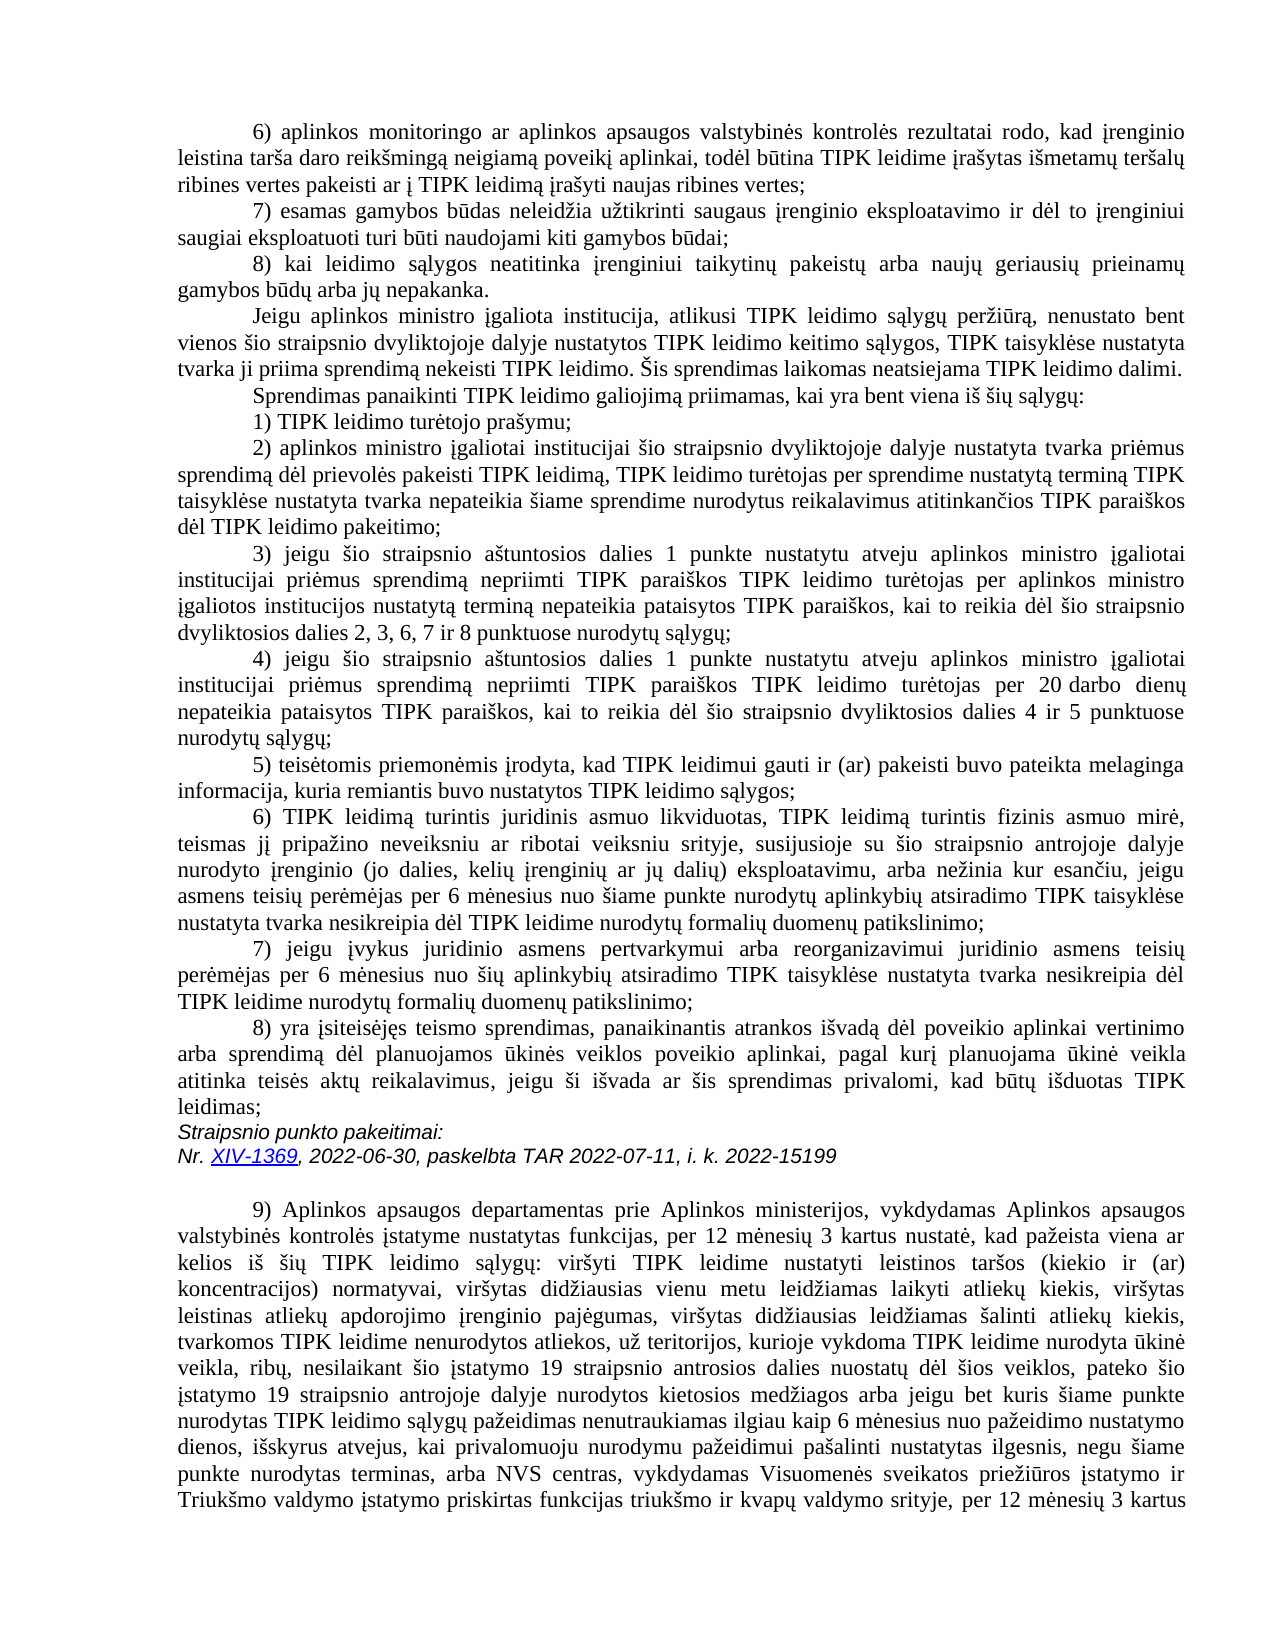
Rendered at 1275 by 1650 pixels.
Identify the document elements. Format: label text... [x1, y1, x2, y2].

text Nr. XIV-1369, 2022-06-30, paskelbta TAR 2022-07-11, i. k. 2022-15199 [177, 1143, 1186, 1167]
text Straipsnio punkto pakeitimai: [177, 1119, 1186, 1143]
text 6) TIPK leidimą turintis juridinis asmuo likviduotas, TIPK leidimą turintis fizinis asmuo mirė, teismas jį pripažino neveiksniu ar ribotai veiksniu srityje, susijusioje su šio straipsnio antrojoje dalyje nurodyto įrenginio (jo dalies, kelių įrenginių ar jų dalių) eksploatavimu, arba nežinia kur esančiu, jeigu asmens teisių perėmėjas per 6 mėnesius nuo šiame punkte nurodytų aplinkybių atsiradimo TIPK taisyklėse nustatyta tvarka nesikreipia dėl TIPK leidime nurodytų formalių duomenų patikslinimo; [177, 803, 1186, 935]
text 4) jeigu šio straipsnio aštuntosios dalies 1 punkte nustatytu atveju aplinkos ministro įgaliotai institucijai priėmus sprendimą nepriimti TIPK paraiškos TIPK leidimo turėtojas per 20 darbo dienų nepateikia pataisytos TIPK paraiškos, kai to reikia dėl šio straipsnio dvyliktosios dalies 4 ir 5 punktuose nurodytų sąlygų; [177, 645, 1186, 751]
text 7) esamas gamybos būdas neleidžia užtikrinti saugaus įrenginio eksploatavimo ir dėl to įrenginiui saugiai eksploatuoti turi būti naudojami kiti gamybos būdai; [177, 197, 1186, 250]
text 8) yra įsiteisėjęs teismo sprendimas, panaikinantis atrankos išvadą dėl poveikio aplinkai vertinimo arba sprendimą dėl planuojamos ūkinės veiklos poveikio aplinkai, pagal kurį planuojama ūkinė veikla atitinka teisės aktų reikalavimus, jeigu ši išvada ar šis sprendimas privalomi, kad būtų išduotas TIPK leidimas; [177, 1014, 1186, 1119]
text 9) Aplinkos apsaugos departamentas prie Aplinkos ministerijos, vykdydamas Aplinkos apsaugos valstybinės kontrolės įstatyme nustatytas funkcijas, per 12 mėnesių 3 kartus nustatė, kad pažeista viena ar kelios iš šių TIPK leidimo sąlygų: viršyti TIPK leidime nustatyti leistinos taršos (kiekio ir (ar) koncentracijos) normatyvai, viršytas didžiausias vienu metu leidžiamas laikyti atliekų kiekis, viršytas leistinas atliekų apdorojimo įrenginio pajėgumas, viršytas didžiausias leidžiamas šalinti atliekų kiekis, tvarkomos TIPK leidime nenurodytos atliekos, už teritorijos, kurioje vykdoma TIPK leidime nurodyta ūkinė veikla, ribų, nesilaikant šio įstatymo 19 straipsnio antrosios dalies nuostatų dėl šios veiklos, pateko šio įstatymo 19 straipsnio antrojoje dalyje nurodytos kietosios medžiagos arba jeigu bet kuris šiame punkte nurodytas TIPK leidimo sąlygų pažeidimas nenutraukiamas ilgiau kaip 6 mėnesius nuo pažeidimo nustatymo dienos, išskyrus atvejus, kai privalomuoju nurodymu pažeidimui pašalinti nustatytas ilgesnis, negu šiame punkte nurodytas terminas, arba NVS centras, vykdydamas Visuomenės sveikatos priežiūros įstatymo ir Triukšmo valdymo įstatymo priskirtas funkcijas triukšmo ir kvapų valdymo srityje, per 12 mėnesių 3 kartus [177, 1196, 1186, 1512]
text 3) jeigu šio straipsnio aštuntosios dalies 1 punkte nustatytu atveju aplinkos ministro įgaliotai institucijai priėmus sprendimą nepriimti TIPK paraiškos TIPK leidimo turėtojas per aplinkos ministro įgaliotos institucijos nustatytą terminą nepateikia pataisytos TIPK paraiškos, kai to reikia dėl šio straipsnio dvyliktosios dalies 2, 3, 6, 7 ir 8 punktuose nurodytų sąlygų; [177, 540, 1186, 645]
text 6) aplinkos monitoringo ar aplinkos apsaugos valstybinės kontrolės rezultatai rodo, kad įrenginio leistina tarša daro reikšmingą neigiamą poveikį aplinkai, todėl būtina TIPK leidime įrašytas išmetamų teršalų ribines vertes pakeisti ar į TIPK leidimą įrašyti naujas ribines vertes; [177, 118, 1186, 197]
text Jeigu aplinkos ministro įgaliota institucija, atlikusi TIPK leidimo sąlygų peržiūrą, nenustato bent vienos šio straipsnio dvyliktojoje dalyje nustatytos TIPK leidimo keitimo sąlygos, TIPK taisyklėse nustatyta tvarka ji priima sprendimą nekeisti TIPK leidimo. Šis sprendimas laikomas neatsiejama TIPK leidimo dalimi. [177, 303, 1186, 382]
text 7) jeigu įvykus juridinio asmens pertvarkymui arba reorganizavimui juridinio asmens teisių perėmėjas per 6 mėnesius nuo šių aplinkybių atsiradimo TIPK taisyklėse nustatyta tvarka nesikreipia dėl TIPK leidime nurodytų formalių duomenų patikslinimo; [177, 935, 1186, 1014]
text Sprendimas panaikinti TIPK leidimo galiojimą priimamas, kai yra bent viena iš šių sąlygų: [177, 382, 1186, 408]
text 2) aplinkos ministro įgaliotai institucijai šio straipsnio dvyliktojoje dalyje nustatyta tvarka priėmus sprendimą dėl prievolės pakeisti TIPK leidimą, TIPK leidimo turėtojas per sprendime nustatytą terminą TIPK taisyklėse nustatyta tvarka nepateikia šiame sprendime nurodytus reikalavimus atitinkančios TIPK paraiškos dėl TIPK leidimo pakeitimo; [177, 434, 1186, 540]
text 5) teisėtomis priemonėmis įrodyta, kad TIPK leidimui gauti ir (ar) pakeisti buvo pateikta melaginga informacija, kuria remiantis buvo nustatytos TIPK leidimo sąlygos; [177, 751, 1186, 803]
text 8) kai leidimo sąlygos neatitinka įrenginiui taikytinų pakeistų arba naujų geriausių prieinamų gamybos būdų arba jų nepakanka. [177, 250, 1186, 303]
text 1) TIPK leidimo turėtojo prašymu; [177, 408, 1186, 434]
